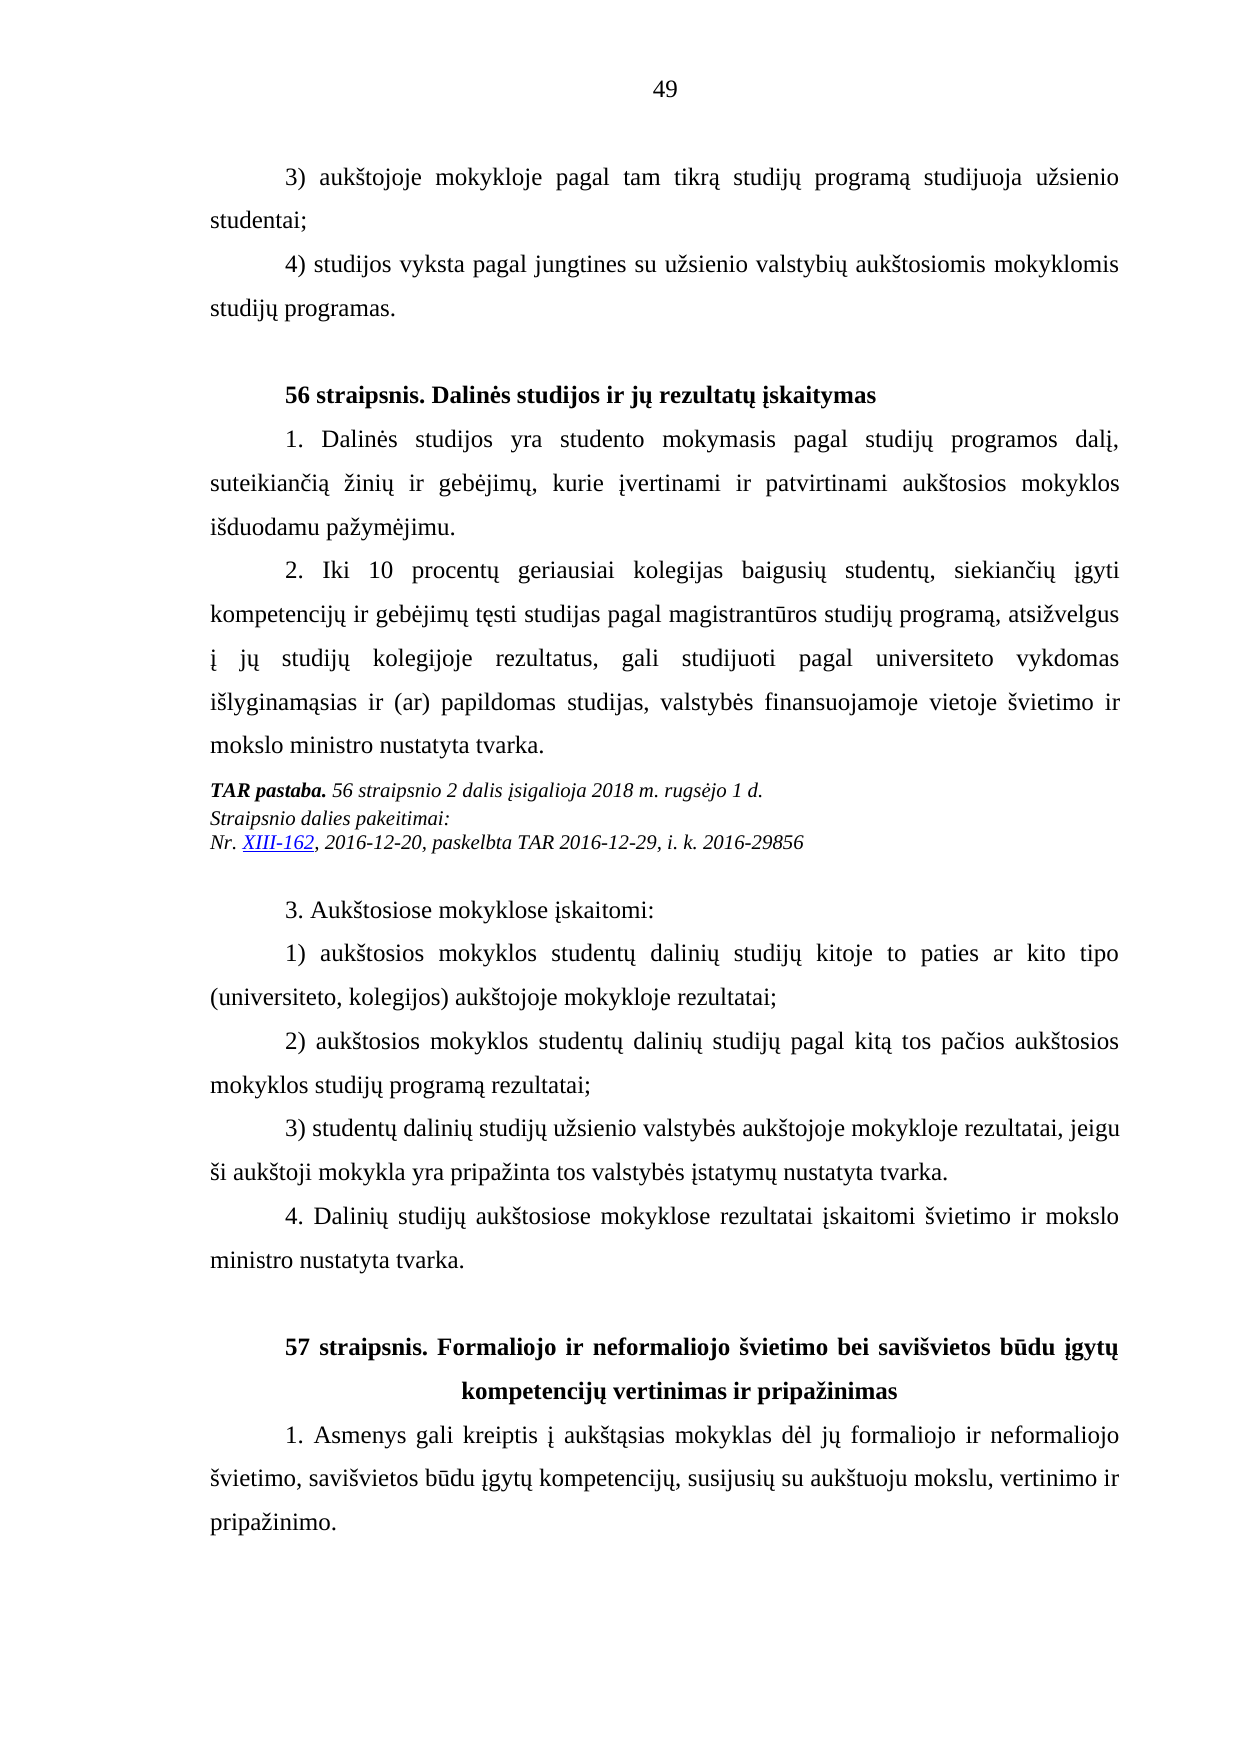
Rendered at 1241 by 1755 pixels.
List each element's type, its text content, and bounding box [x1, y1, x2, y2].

text 1. Asmenys gali kreiptis į aukštąsias mokyklas dėl jų formaliojo ir neformaliojo švietimo, savišvietos būdu įgytų kompetencijų, susijusių su aukštuoju mokslu, vertinimo ir pripažinimo. [210, 1408, 1120, 1539]
text TAR pastaba. 56 straipsnio 2 dalis įsigalioja 2018 m. rugsėjo 1 d. [210, 762, 1120, 806]
text 3) studentų dalinių studijų užsienio valstybės aukštojoje mokykloje rezultatai, jeigu ši aukštoji mokykla yra pripažinta tos valstybės įstatymų nustatyta tvarka. [210, 1102, 1120, 1189]
text 4) studijos vyksta pagal jungtines su užsienio valstybių aukštosiomis mokyklomis studijų programas. [210, 237, 1120, 325]
text 3) aukštojoje mokykloje pagal tam tikrą studijų programą studijuoja užsienio studentai; [210, 150, 1120, 237]
text 3. Aukštosiose mokyklose įskaitomi: [210, 883, 1120, 927]
text Nr. XIII-162, 2016-12-20, paskelbta TAR 2016-12-29, i. k. 2016-29856 [210, 830, 1120, 854]
text 4. Dalinių studijų aukštosiose mokyklose rezultatai įskaitomi švietimo ir mokslo ministro nustatyta tvarka. [210, 1189, 1120, 1277]
text 1. Dalinės studijos yra studento mokymasis pagal studijų programos dalį, suteikiančią žinių ir gebėjimų, kurie įvertinami ir patvirtinami aukštosios mokyklos išduodamu pažymėjimu. [210, 412, 1120, 544]
text 57 straipsnis. Formaliojo ir neformaliojo švietimo bei savišvietos būdu įgytų kompetencijų vertinimas ir pripažinimas [285, 1321, 1120, 1408]
text 1) aukštosios mokyklos studentų dalinių studijų kitoje to paties ar kito tipo (universiteto, kolegijos) aukštojoje mokykloje rezultatai; [210, 927, 1120, 1014]
text 2. Iki 10 procentų geriausiai kolegijas baigusių studentų, siekiančių įgyti kompetencijų ir gebėjimų tęsti studijas pagal magistrantūros studijų programą, atsižvelgus į jų studijų kolegijoje rezultatus, gali studijuoti pagal universiteto vykdomas išlyginamąsias ir (ar) papildomas studijas, valstybės finansuojamoje vietoje švietimo ir mokslo ministro nustatyta tvarka. [210, 544, 1120, 762]
text 2) aukštosios mokyklos studentų dalinių studijų pagal kitą tos pačios aukštosios mokyklos studijų programą rezultatai; [210, 1014, 1120, 1102]
text Straipsnio dalies pakeitimai: [210, 806, 1120, 830]
text 56 straipsnis. Dalinės studijos ir jų rezultatų įskaitymas [210, 369, 1120, 412]
